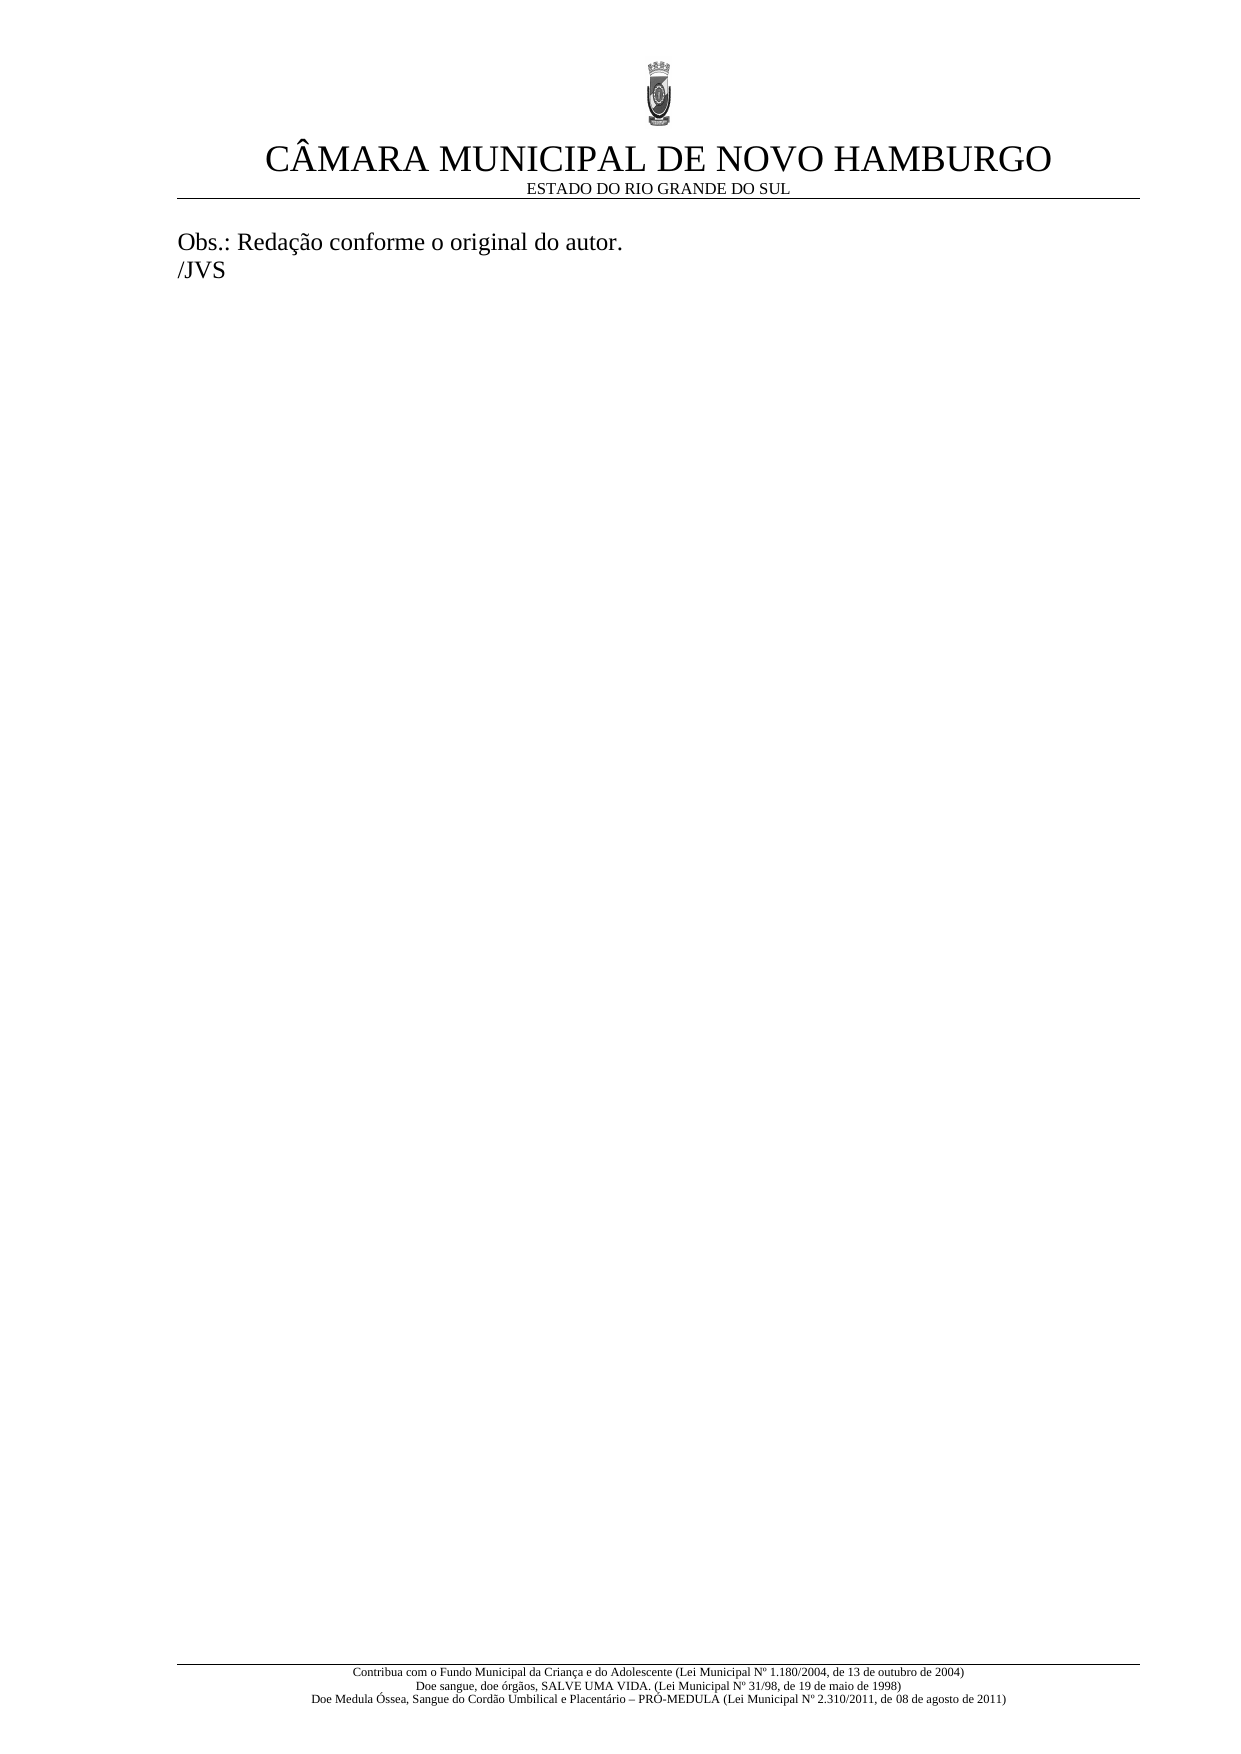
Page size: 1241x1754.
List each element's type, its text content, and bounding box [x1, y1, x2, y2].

text Obs.: Redação conforme o original do autor. [177, 228, 1140, 256]
text /JVS [177, 256, 1140, 284]
